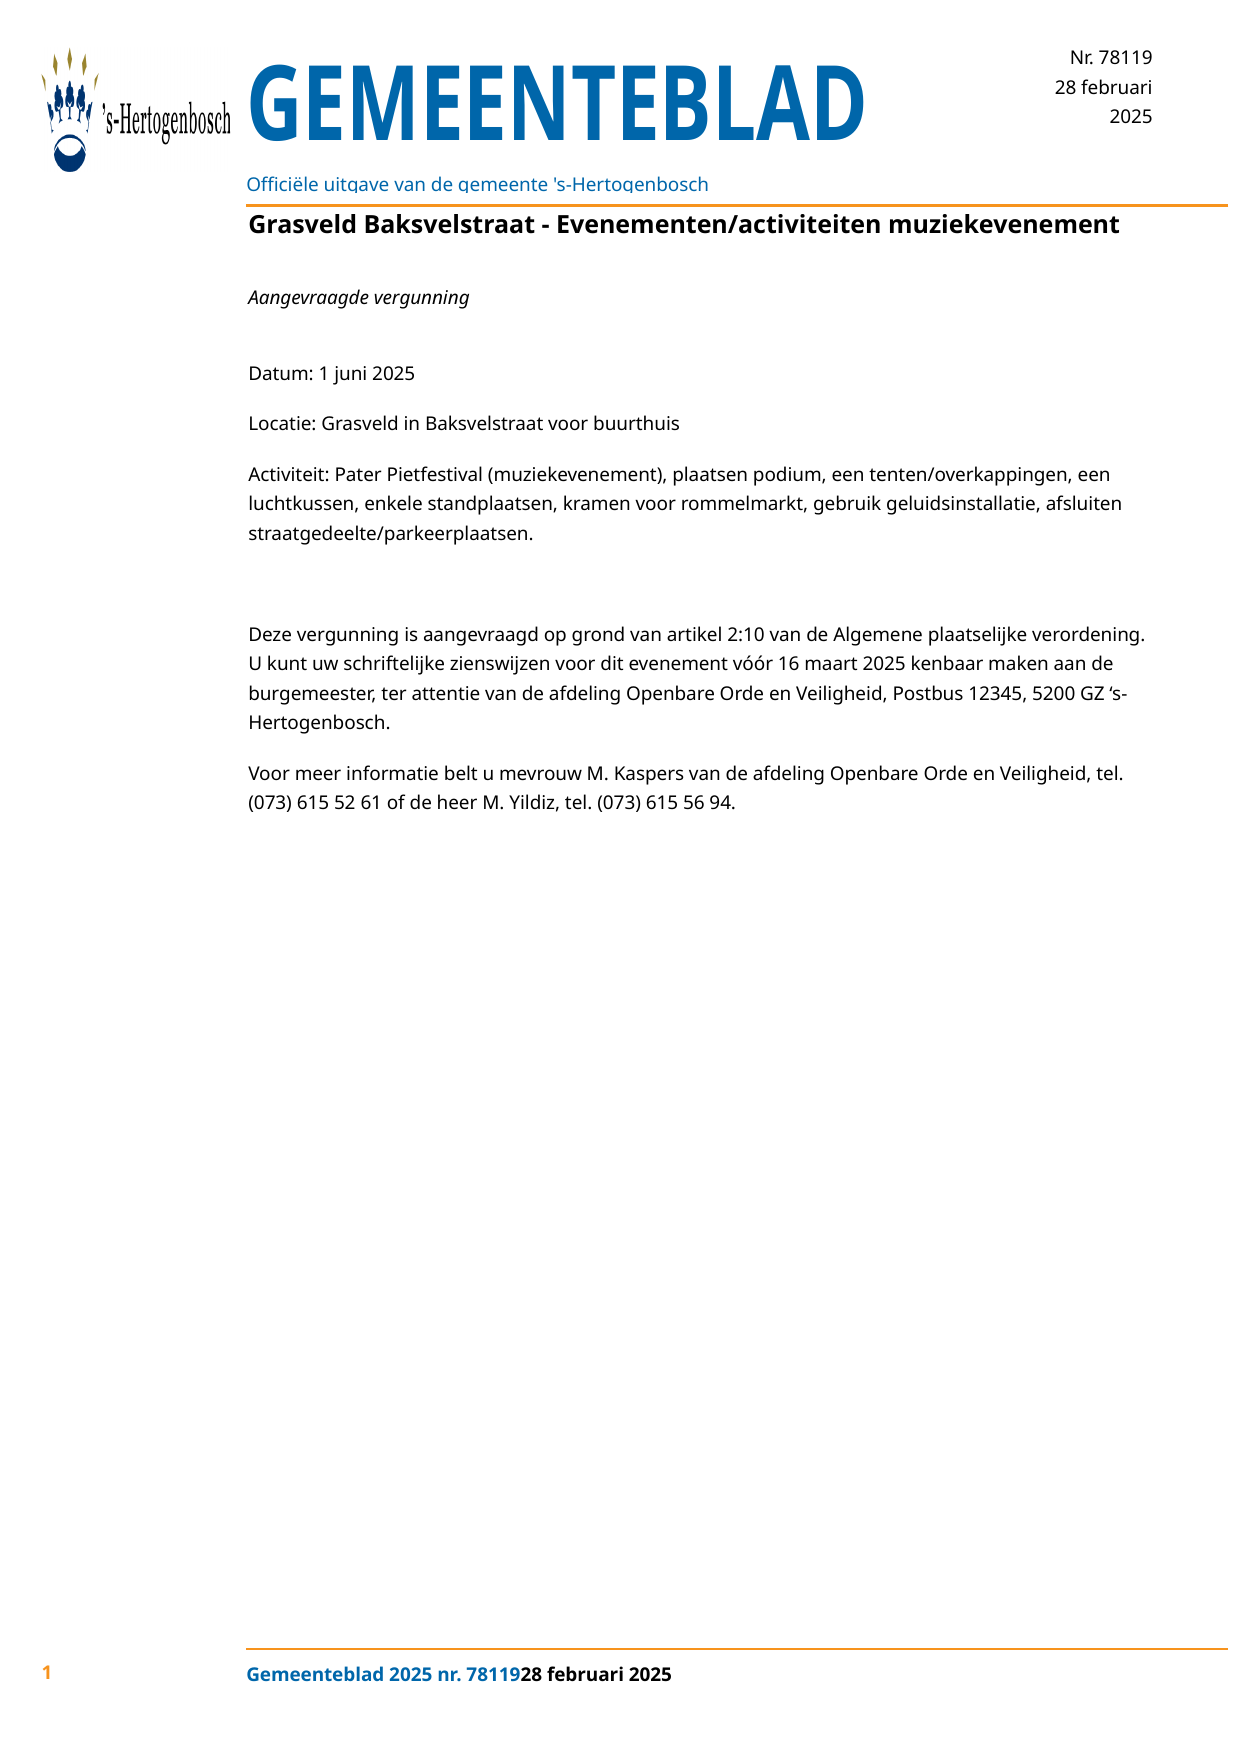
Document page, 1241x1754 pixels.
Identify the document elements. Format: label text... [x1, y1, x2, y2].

text Locatie: Grasveld in Baksvelstraat voor buurthuis [248, 410, 1152, 436]
text Voor meer informatie belt u mevrouw M. Kaspers van de afdeling Openbare Orde en Veiligheid, tel. (073) 615 52 61 of de heer M. Yildiz, tel. (073) 615 56 94. [248, 760, 1152, 815]
text Datum: 1 juni 2025 [248, 360, 1152, 386]
picture [41, 47, 231, 172]
text Grasveld Baksvelstraat - Evenementen/activiteiten muziekevenement [248, 207, 1152, 241]
text Activiteit: Pater Pietfestival (muziekevenement), plaatsen podium, een tenten/overkappingen, een luchtkussen, enkele standplaatsen, kramen voor rommelmarkt, gebruik geluidsinstallatie, afsluiten straatgedeelte/parkeerplaatsen. [248, 461, 1152, 546]
text Aangevraagde vergunning [248, 284, 1152, 309]
text Deze vergunning is aangevraagd op grond van artikel 2:10 van de Algemene plaatselijke verordening. U kunt uw schriftelijke zienswijzen voor dit evenement vóór 16 maart 2025 kenbaar maken aan de burgemeester, ter attentie van de afdeling Openbare Orde en Veiligheid, Postbus 12345, 5200 GZ ‘s-Hertogenbosch. [248, 621, 1152, 735]
